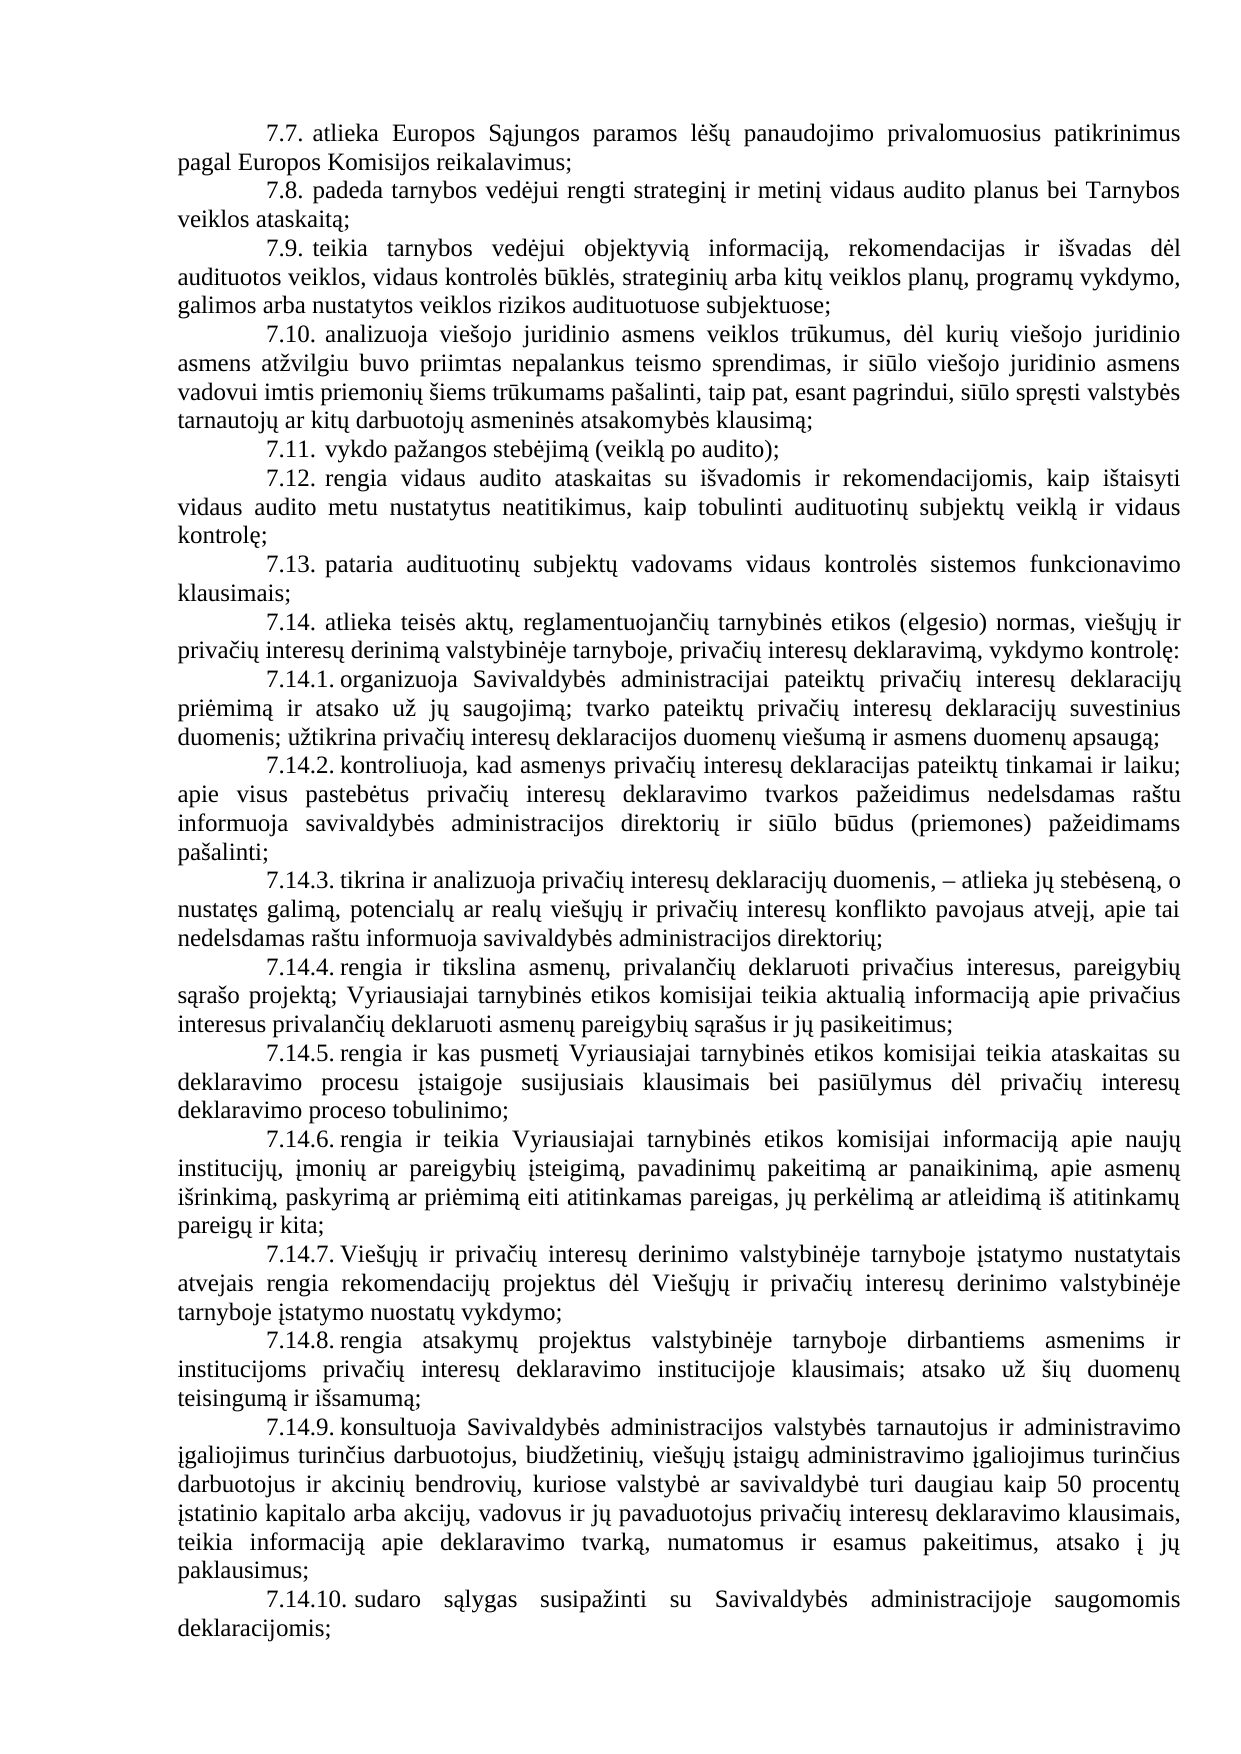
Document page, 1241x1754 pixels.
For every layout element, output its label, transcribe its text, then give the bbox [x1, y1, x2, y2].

text 7.10. analizuoja viešojo juridinio asmens veiklos trūkumus, dėl kurių viešojo juridinio asmens atžvilgiu buvo priimtas nepalankus teismo sprendimas, ir siūlo viešojo juridinio asmens vadovui imtis priemonių šiems trūkumams pašalinti, taip pat, esant pagrindui, siūlo spręsti valstybės tarnautojų ar kitų darbuotojų asmeninės atsakomybės klausimą; [177, 319, 1181, 434]
text 7.14.4. rengia ir tikslina asmenų, privalančių deklaruoti privačius interesus, pareigybių sąrašo projektą; Vyriausiajai tarnybinės etikos komisijai teikia aktualią informaciją apie privačius interesus privalančių deklaruoti asmenų pareigybių sąrašus ir jų pasikeitimus; [177, 952, 1181, 1038]
text 7.12. rengia vidaus audito ataskaitas su išvadomis ir rekomendacijomis, kaip ištaisyti vidaus audito metu nustatytus neatitikimus, kaip tobulinti audituotinų subjektų veiklą ir vidaus kontrolę; [177, 463, 1181, 549]
text 7.8. padeda tarnybos vedėjui rengti strateginį ir metinį vidaus audito planus bei Tarnybos veiklos ataskaitą; [177, 176, 1181, 233]
text 7.14.1. organizuoja Savivaldybės administracijai pateiktų privačių interesų deklaracijų priėmimą ir atsako už jų saugojimą; tvarko pateiktų privačių interesų deklaracijų suvestinius duomenis; užtikrina privačių interesų deklaracijos duomenų viešumą ir asmens duomenų apsaugą; [177, 664, 1181, 751]
text 7.14.10. sudaro sąlygas susipažinti su Savivaldybės administracijoje saugomomis deklaracijomis; [177, 1584, 1181, 1642]
text 7.14.5. rengia ir kas pusmetį Vyriausiajai tarnybinės etikos komisijai teikia ataskaitas su deklaravimo procesu įstaigoje susijusiais klausimais bei pasiūlymus dėl privačių interesų deklaravimo proceso tobulinimo; [177, 1038, 1181, 1124]
text 7.13. pataria audituotinų subjektų vadovams vidaus kontrolės sistemos funkcionavimo klausimais; [177, 549, 1181, 607]
text 7.14.3. tikrina ir analizuoja privačių interesų deklaracijų duomenis, – atlieka jų stebėseną, o nustatęs galimą, potencialų ar realų viešųjų ir privačių interesų konflikto pavojaus atvejį, apie tai nedelsdamas raštu informuoja savivaldybės administracijos direktorių; [177, 866, 1181, 952]
text 7.9. teikia tarnybos vedėjui objektyvią informaciją, rekomendacijas ir išvadas dėl audituotos veiklos, vidaus kontrolės būklės, strateginių arba kitų veiklos planų, programų vykdymo, galimos arba nustatytos veiklos rizikos audituotuose subjektuose; [177, 233, 1181, 319]
text 7.14.8. rengia atsakymų projektus valstybinėje tarnyboje dirbantiems asmenims ir institucijoms privačių interesų deklaravimo institucijoje klausimais; atsako už šių duomenų teisingumą ir išsamumą; [177, 1326, 1181, 1412]
text 7.14.2. kontroliuoja, kad asmenys privačių interesų deklaracijas pateiktų tinkamai ir laiku; apie visus pastebėtus privačių interesų deklaravimo tvarkos pažeidimus nedelsdamas raštu informuoja savivaldybės administracijos direktorių ir siūlo būdus (priemones) pažeidimams pašalinti; [177, 751, 1181, 866]
text 7.11. vykdo pažangos stebėjimą (veiklą po audito); [177, 434, 1181, 463]
text 7.14.9. konsultuoja Savivaldybės administracijos valstybės tarnautojus ir administravimo įgaliojimus turinčius darbuotojus, biudžetinių, viešųjų įstaigų administravimo įgaliojimus turinčius darbuotojus ir akcinių bendrovių, kuriose valstybė ar savivaldybė turi daugiau kaip 50 procentų įstatinio kapitalo arba akcijų, vadovus ir jų pavaduotojus privačių interesų deklaravimo klausimais, teikia informaciją apie deklaravimo tvarką, numatomus ir esamus pakeitimus, atsako į jų paklausimus; [177, 1412, 1181, 1584]
text 7.14. atlieka teisės aktų, reglamentuojančių tarnybinės etikos (elgesio) normas, viešųjų ir privačių interesų derinimą valstybinėje tarnyboje, privačių interesų deklaravimą, vykdymo kontrolę: [177, 607, 1181, 664]
text 7.14.7. Viešųjų ir privačių interesų derinimo valstybinėje tarnyboje įstatymo nustatytais atvejais rengia rekomendacijų projektus dėl Viešųjų ir privačių interesų derinimo valstybinėje tarnyboje įstatymo nuostatų vykdymo; [177, 1239, 1181, 1326]
text 7.14.6. rengia ir teikia Vyriausiajai tarnybinės etikos komisijai informaciją apie naujų institucijų, įmonių ar pareigybių įsteigimą, pavadinimų pakeitimą ar panaikinimą, apie asmenų išrinkimą, paskyrimą ar priėmimą eiti atitinkamas pareigas, jų perkėlimą ar atleidimą iš atitinkamų pareigų ir kita; [177, 1124, 1181, 1239]
text 7.7. atlieka Europos Sąjungos paramos lėšų panaudojimo privalomuosius patikrinimus pagal Europos Komisijos reikalavimus; [177, 118, 1181, 176]
